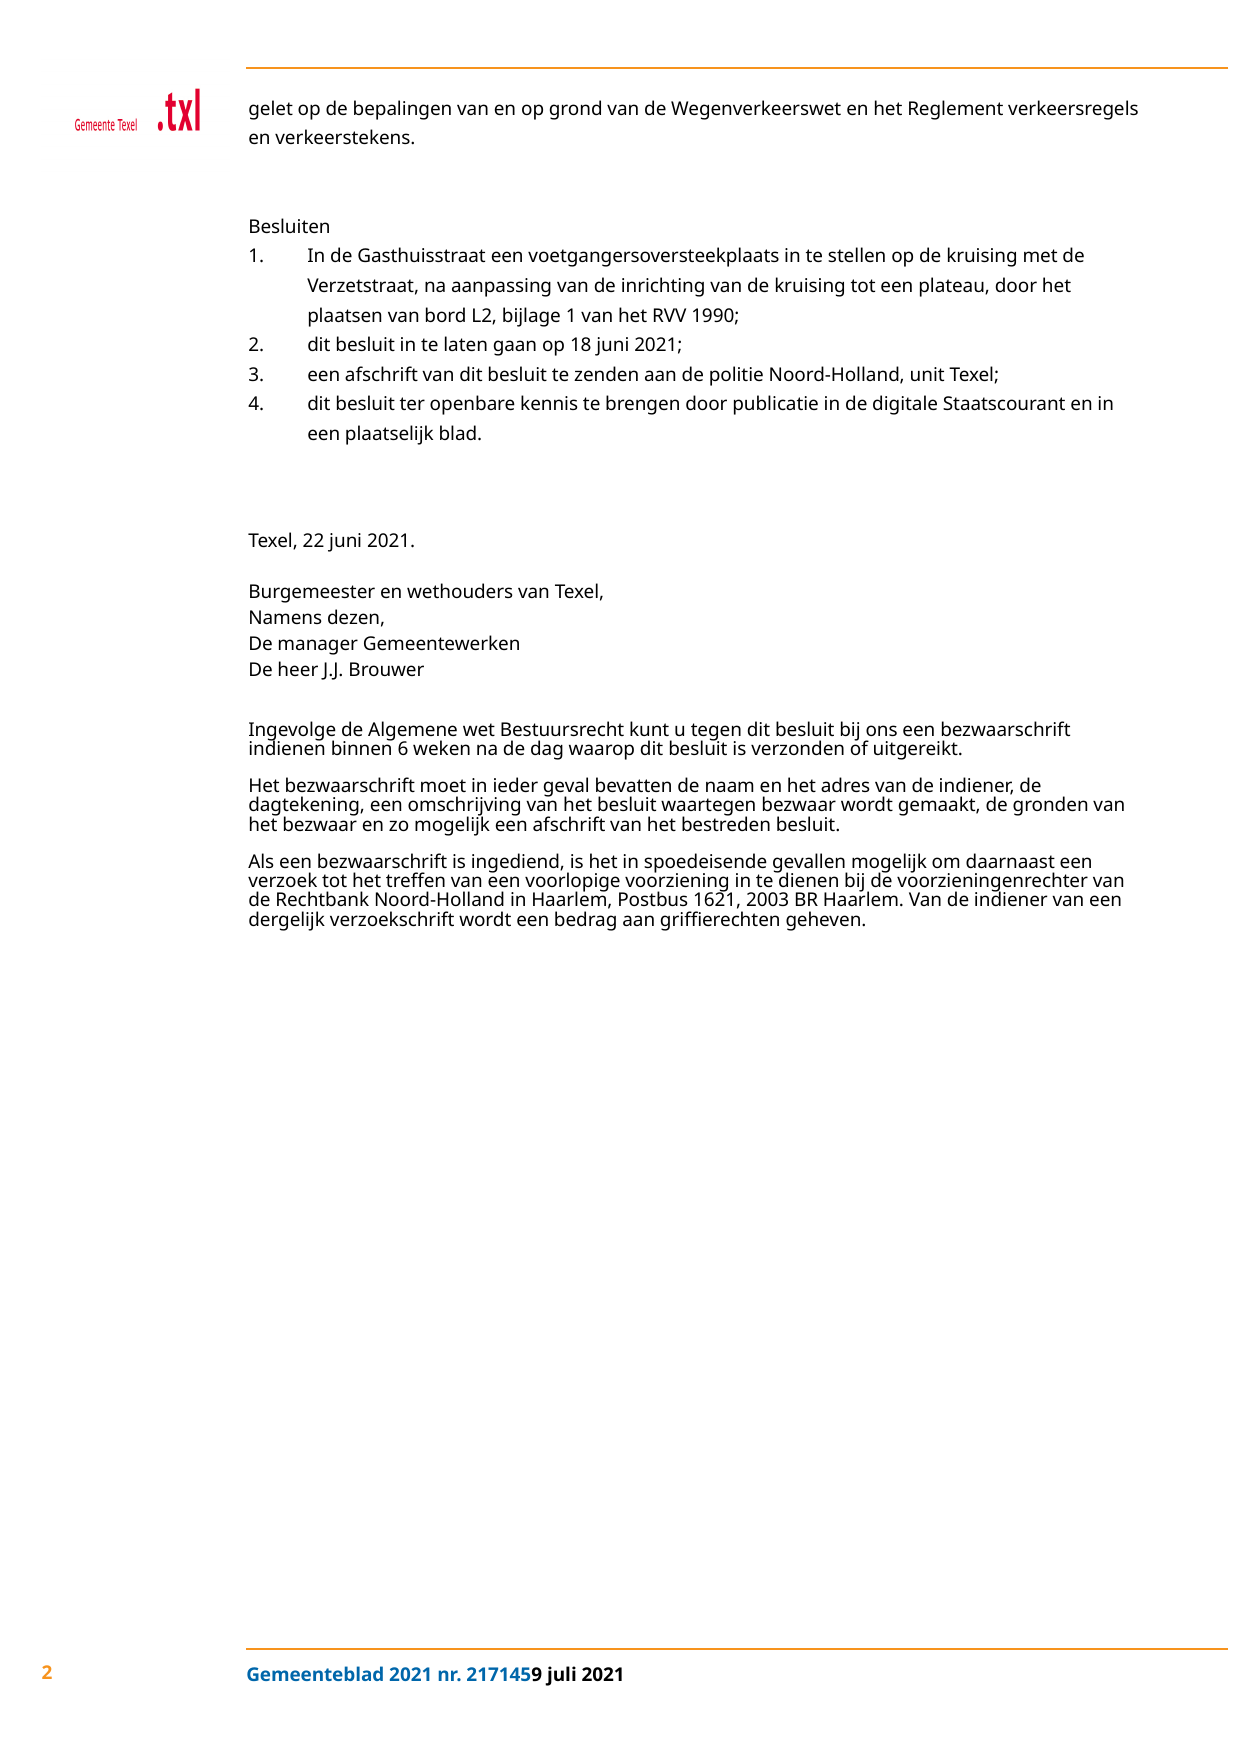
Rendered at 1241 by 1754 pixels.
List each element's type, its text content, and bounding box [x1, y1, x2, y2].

text Burgemeester en wethouders van Texel, [248, 579, 1152, 604]
list een afschrift van dit besluit te zenden aan de politie Noord-Holland, unit Texel; [248, 361, 1152, 387]
text gelet op de bepalingen van en op grond van de Wegenverkeerswet en het Reglement verkeersregels en verkeerstekens. [248, 95, 1152, 150]
text Ingevolge de Algemene wet Bestuursrecht kunt u tegen dit besluit bij ons een bezwaarschrift indienen binnen 6 weken na de dag waarop dit besluit is verzonden of uitgereikt. [248, 721, 1152, 759]
text Texel, 22 juni 2021. [248, 527, 1152, 553]
text De heer J.J. Brouwer [248, 656, 1152, 682]
picture [41, 47, 231, 172]
text Het bezwaarschrift moet in ieder geval bevatten de naam en het adres van de indiener, de dagtekening, een omschrijving van het besluit waartegen bezwaar wordt gemaakt, de gronden van het bezwaar en zo mogelijk een afschrift van het bestreden besluit. [248, 777, 1152, 835]
text Namens dezen, [248, 604, 1152, 630]
text Als een bezwaarschrift is ingediend, is het in spoedeisende gevallen mogelijk om daarnaast een verzoek tot het treffen van een voorlopige voorziening in te dienen bij de voorzieningenrechter van de Rechtbank Noord-Holland in Haarlem, Postbus 1621, 2003 BR Haarlem. Van de indiener van een dergelijk verzoekschrift wordt een bedrag aan griffierechten geheven. [248, 853, 1152, 930]
list In de Gasthuisstraat een voetgangersoversteekplaats in te stellen op de kruising met de Verzetstraat, na aanpassing van de inrichting van de kruising tot een plateau, door het plaatsen van bord L2, bijlage 1 van het RVV 1990; [248, 243, 1152, 328]
text Besluiten [248, 213, 1152, 239]
text De manager Gemeentewerken [248, 630, 1152, 656]
list dit besluit in te laten gaan op 18 juni 2021; [248, 331, 1152, 357]
list dit besluit ter openbare kennis te brengen door publicatie in de digitale Staatscourant en in een plaatselijk blad. [248, 391, 1152, 446]
